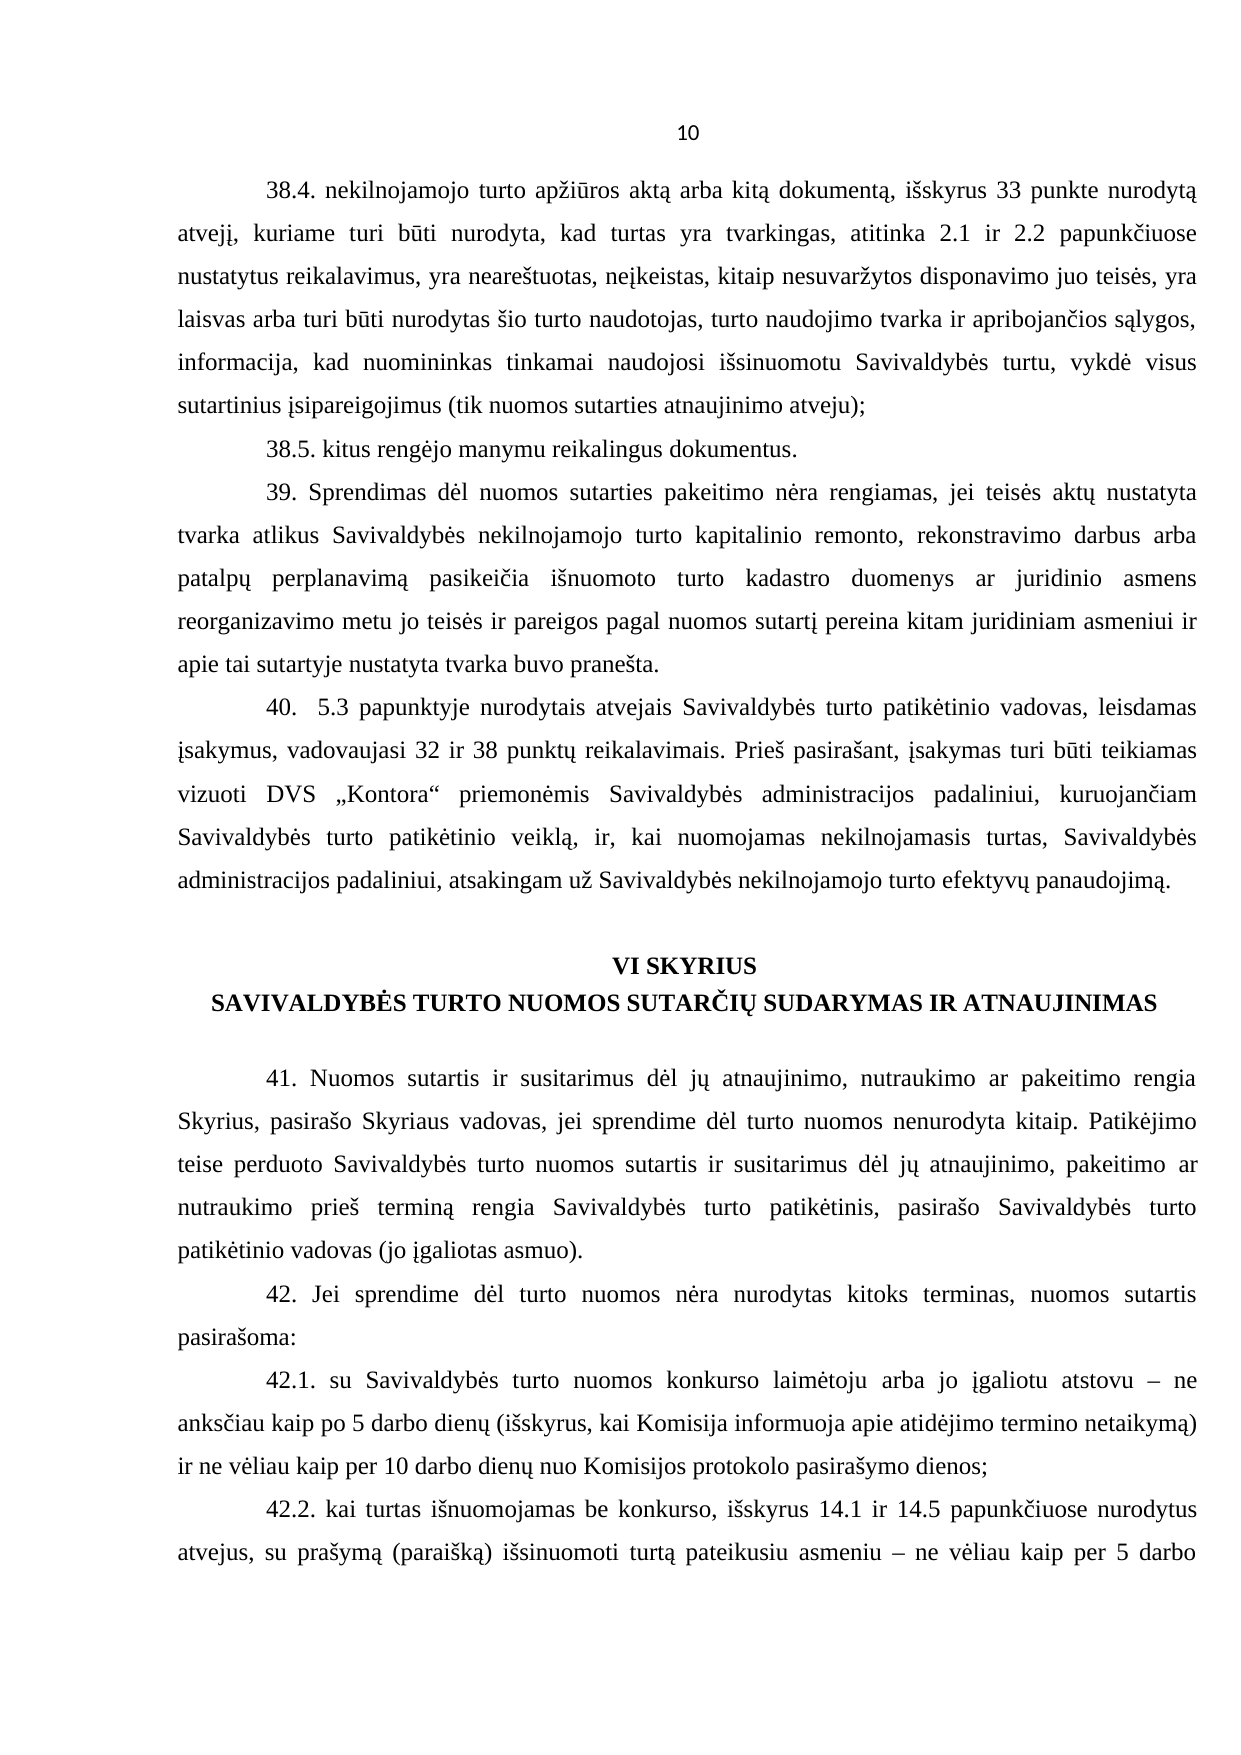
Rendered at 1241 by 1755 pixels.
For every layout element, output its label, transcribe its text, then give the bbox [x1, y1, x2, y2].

text SAVIVALDYBĖS TURTO NUOMOS SUTARČIŲ SUDARYMAS IR ATNAUJINIMAS [177, 988, 1198, 1017]
text 38.4. nekilnojamojo turto apžiūros aktą arba kitą dokumentą, išskyrus 33 punkte nurodytą atvejį, kuriame turi būti nurodyta, kad turtas yra tvarkingas, atitinka 2.1 ir 2.2 papunkčiuose nustatytus reikalavimus, yra neareštuotas, neįkeistas, kitaip nesuvaržytos disponavimo juo teisės, yra laisvas arba turi būti nurodytas šio turto naudotojas, turto naudojimo tvarka ir apribojančios sąlygos, informacija, kad nuomininkas tinkamai naudojosi išsinuomotu Savivaldybės turtu, vykdė visus sutartinius įsipareigojimus (tik nuomos sutarties atnaujinimo atveju); [177, 175, 1198, 419]
text 41. Nuomos sutartis ir susitarimus dėl jų atnaujinimo, nutraukimo ar pakeitimo rengia Skyrius, pasirašo Skyriaus vadovas, jei sprendime dėl turto nuomos nenurodyta kitaip. Patikėjimo teise perduoto Savivaldybės turto nuomos sutartis ir susitarimus dėl jų atnaujinimo, pakeitimo ar nutraukimo prieš terminą rengia Savivaldybės turto patikėtinis, pasirašo Savivaldybės turto patikėtinio vadovas (jo įgaliotas asmuo). [177, 1063, 1198, 1264]
text 42.1. su Savivaldybės turto nuomos konkurso laimėtoju arba jo įgaliotu atstovu – ne anksčiau kaip po 5 darbo dienų (išskyrus, kai Komisija informuoja apie atidėjimo termino netaikymą) ir ne vėliau kaip per 10 darbo dienų nuo Komisijos protokolo pasirašymo dienos; [177, 1365, 1198, 1480]
text 40. 5.3 papunktyje nurodytais atvejais Savivaldybės turto patikėtinio vadovas, leisdamas įsakymus, vadovaujasi 32 ir 38 punktų reikalavimais. Prieš pasirašant, įsakymas turi būti teikiamas vizuoti DVS „Kontora“ priemonėmis Savivaldybės administracijos padaliniui, kuruojančiam Savivaldybės turto patikėtinio veiklą, ir, kai nuomojamas nekilnojamasis turtas, Savivaldybės administracijos padaliniui, atsakingam už Savivaldybės nekilnojamojo turto efektyvų panaudojimą. [177, 692, 1198, 894]
text 42. Jei sprendime dėl turto nuomos nėra nurodytas kitoks terminas, nuomos sutartis pasirašoma: [177, 1279, 1198, 1351]
text VI SKYRIUS [177, 951, 1198, 980]
text 39. Sprendimas dėl nuomos sutarties pakeitimo nėra rengiamas, jei teisės aktų nustatyta tvarka atlikus Savivaldybės nekilnojamojo turto kapitalinio remonto, rekonstravimo darbus arba patalpų perplanavimą pasikeičia išnuomoto turto kadastro duomenys ar juridinio asmens reorganizavimo metu jo teisės ir pareigos pagal nuomos sutartį pereina kitam juridiniam asmeniui ir apie tai sutartyje nustatyta tvarka buvo pranešta. [177, 477, 1198, 678]
text 42.2. kai turtas išnuomojamas be konkurso, išskyrus 14.1 ir 14.5 papunkčiuose nurodytus atvejus, su prašymą (paraišką) išsinuomoti turtą pateikusiu asmeniu – ne vėliau kaip per 5 darbo [177, 1494, 1198, 1566]
text 38.5. kitus rengėjo manymu reikalingus dokumentus. [177, 434, 1198, 462]
